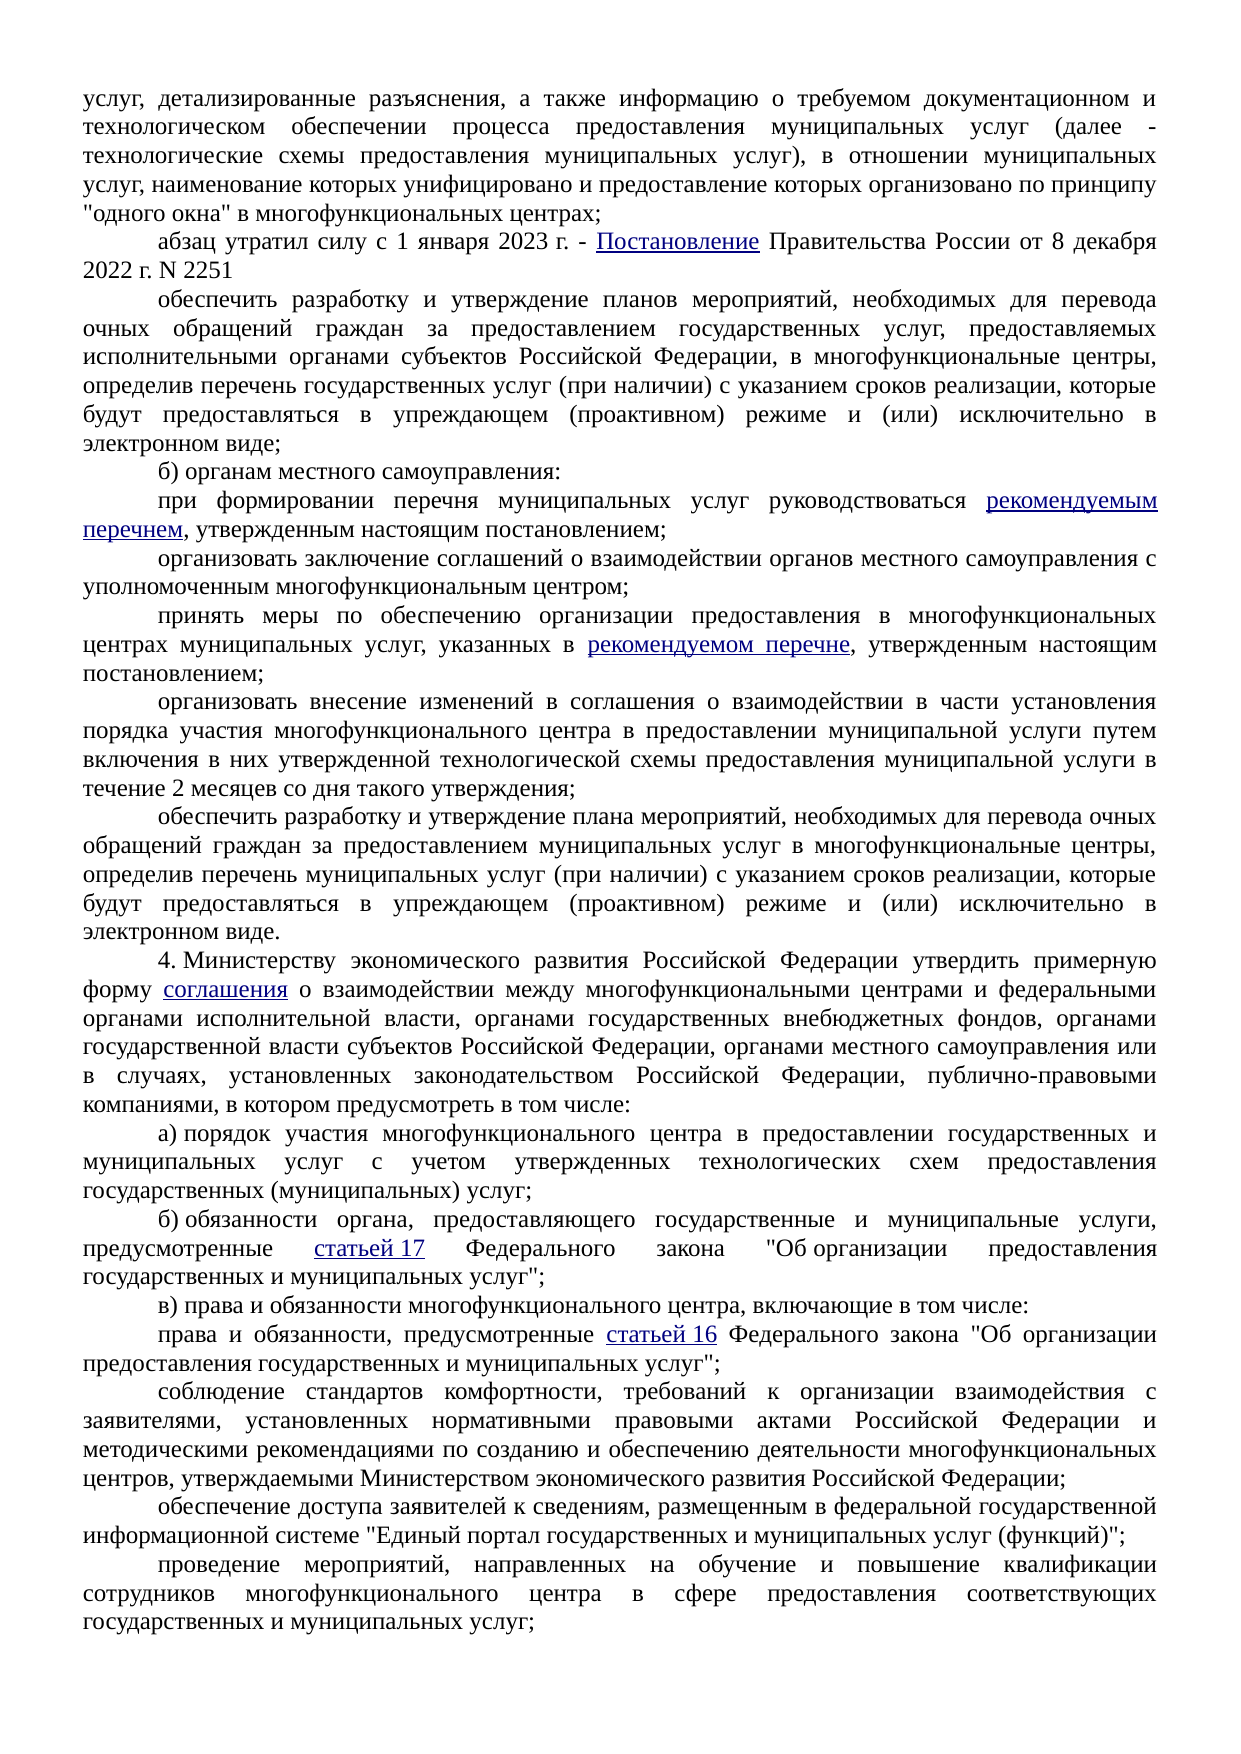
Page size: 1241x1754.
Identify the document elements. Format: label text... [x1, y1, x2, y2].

text 4. Министерству экономического развития Российской Федерации утвердить примерную форму соглашения о взаимодействии между многофункциональными центрами и федеральными органами исполнительной власти, органами государственных внебюджетных фондов, органами государственной власти субъектов Российской Федерации, органами местного самоуправления или в случаях, установленных законодательством Российской Федерации, публично-правовыми компаниями, в котором предусмотреть в том числе: [83, 945, 1157, 1118]
text абзац утратил силу с 1 января 2023 г. - Постановление Правительства России от 8 декабря 2022 г. N 2251 [83, 226, 1157, 284]
text обеспечение доступа заявителей к сведениям, размещенным в федеральной государственной информационной системе "Единый портал государственных и муниципальных услуг (функций)"; [83, 1491, 1157, 1549]
text б) обязанности органа, предоставляющего государственные и муниципальные услуги, предусмотренные статьей 17 Федерального закона "Об организации предоставления государственных и муниципальных услуг"; [83, 1204, 1157, 1290]
text обеспечить разработку и утверждение плана мероприятий, необходимых для перевода очных обращений граждан за предоставлением муниципальных услуг в многофункциональные центры, определив перечень муниципальных услуг (при наличии) с указанием сроков реализации, которые будут предоставляться в упреждающем (проактивном) режиме и (или) исключительно в электронном виде. [83, 801, 1157, 945]
text проведение мероприятий, направленных на обучение и повышение квалификации сотрудников многофункционального центра в сфере предоставления соответствующих государственных и муниципальных услуг; [83, 1549, 1157, 1635]
text организовать заключение соглашений о взаимодействии органов местного самоуправления с уполномоченным многофункциональным центром; [83, 543, 1157, 600]
text а) порядок участия многофункционального центра в предоставлении государственных и муниципальных услуг с учетом утвержденных технологических схем предоставления государственных (муниципальных) услуг; [83, 1118, 1157, 1204]
text принять меры по обеспечению организации предоставления в многофункциональных центрах муниципальных услуг, указанных в рекомендуемом перечне, утвержденным настоящим постановлением; [83, 600, 1157, 686]
text при формировании перечня муниципальных услуг руководствоваться рекомендуемым перечнем, утвержденным настоящим постановлением; [83, 485, 1157, 543]
text услуг, детализированные разъяснения, а также информацию о требуемом документационном и технологическом обеспечении процесса предоставления муниципальных услуг (далее - технологические схемы предоставления муниципальных услуг), в отношении муниципальных услуг, наименование которых унифицировано и предоставление которых организовано по принципу "одного окна" в многофункциональных центрах; [83, 83, 1157, 226]
text соблюдение стандартов комфортности, требований к организации взаимодействия с заявителями, установленных нормативными правовыми актами Российской Федерации и методическими рекомендациями по созданию и обеспечению деятельности многофункциональных центров, утверждаемыми Министерством экономического развития Российской Федерации; [83, 1376, 1157, 1491]
text б) органам местного самоуправления: [83, 456, 1157, 485]
text права и обязанности, предусмотренные статьей 16 Федерального закона "Об организации предоставления государственных и муниципальных услуг"; [83, 1319, 1157, 1376]
text обеспечить разработку и утверждение планов мероприятий, необходимых для перевода очных обращений граждан за предоставлением государственных услуг, предоставляемых исполнительными органами субъектов Российской Федерации, в многофункциональные центры, определив перечень государственных услуг (при наличии) с указанием сроков реализации, которые будут предоставляться в упреждающем (проактивном) режиме и (или) исключительно в электронном виде; [83, 284, 1157, 456]
text организовать внесение изменений в соглашения о взаимодействии в части установления порядка участия многофункционального центра в предоставлении муниципальной услуги путем включения в них утвержденной технологической схемы предоставления муниципальной услуги в течение 2 месяцев со дня такого утверждения; [83, 686, 1157, 801]
text в) права и обязанности многофункционального центра, включающие в том числе: [83, 1290, 1157, 1319]
